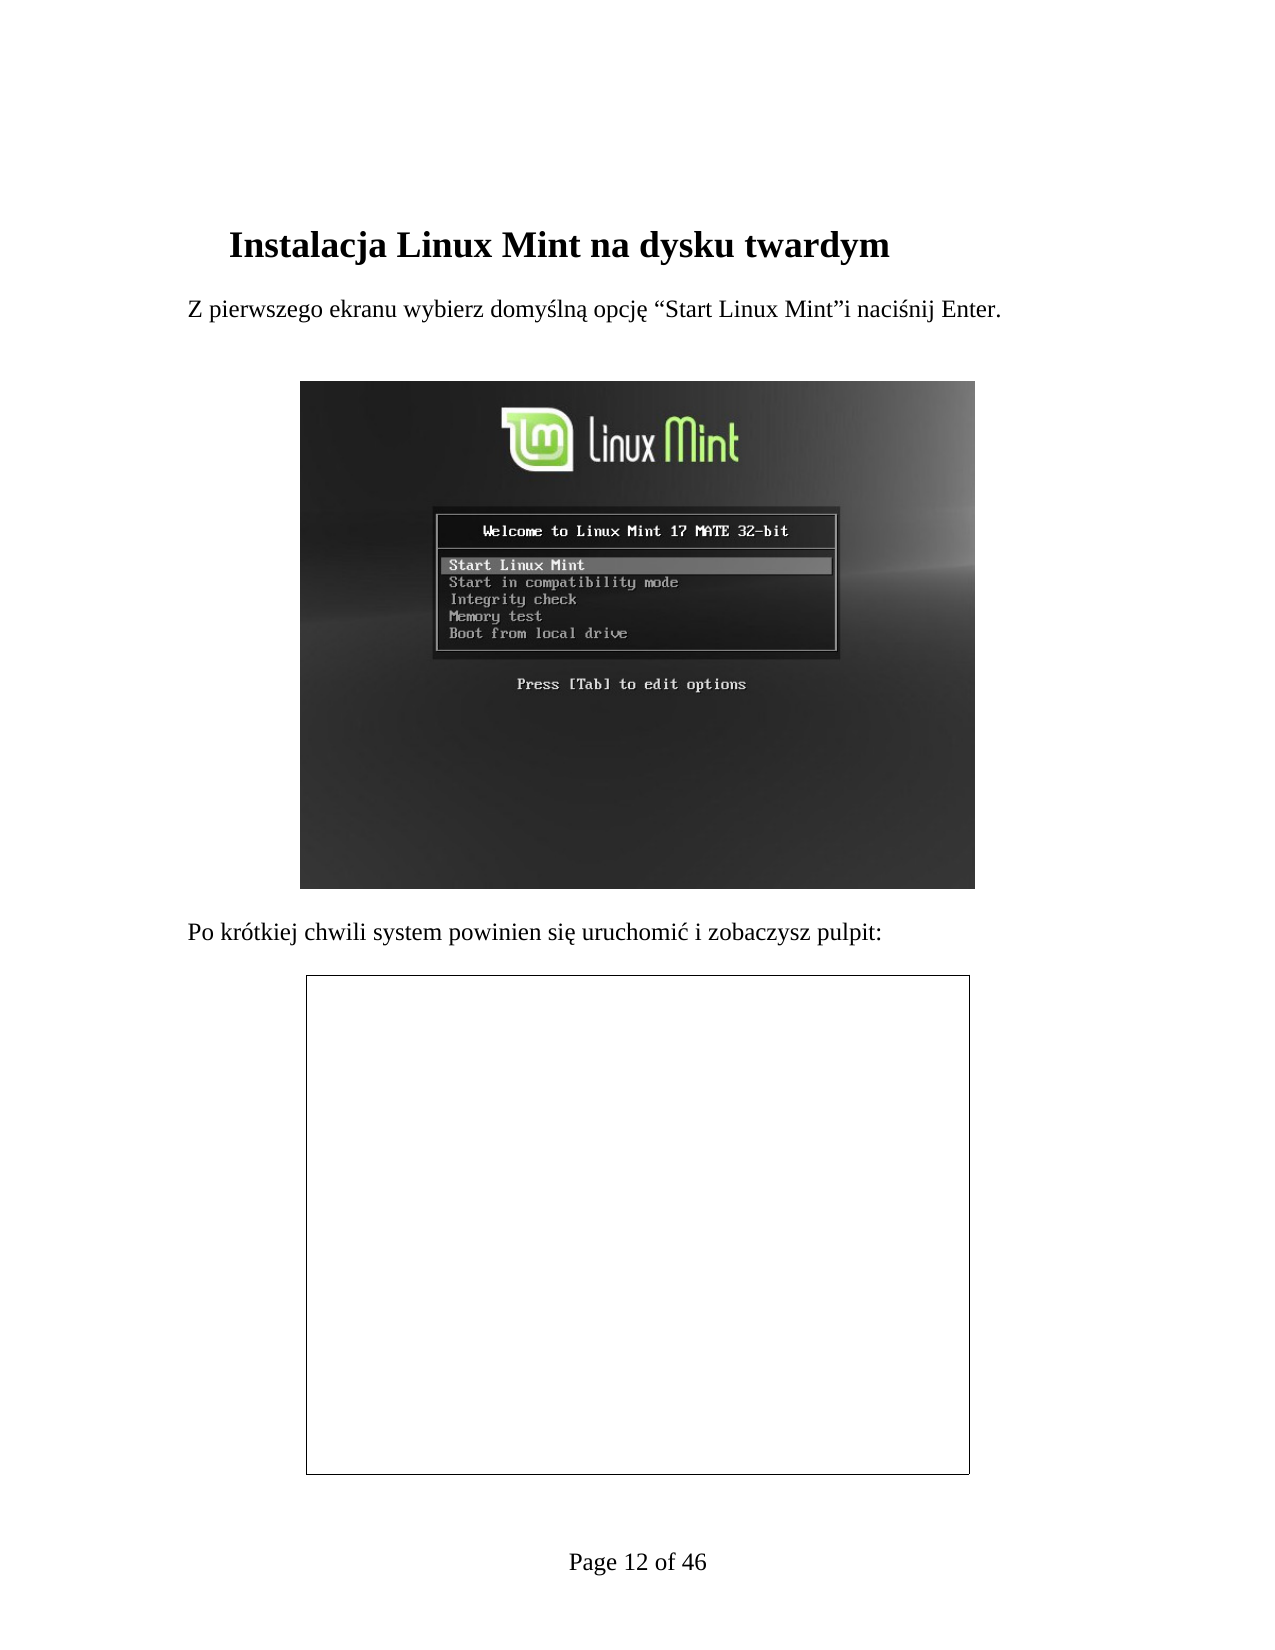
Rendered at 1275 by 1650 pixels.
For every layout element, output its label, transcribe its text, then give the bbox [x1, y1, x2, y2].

text Po krótkiej chwili system powinien się uruchomić i zobaczysz pulpit: [187, 917, 1087, 946]
picture [300, 381, 975, 889]
text Z pierwszego ekranu wybierz domyślną opcję “Start Linux Mint”i naciśnij Enter. [187, 294, 1087, 323]
subtitle Instalacja Linux Mint na dysku twardym [187, 222, 1087, 265]
